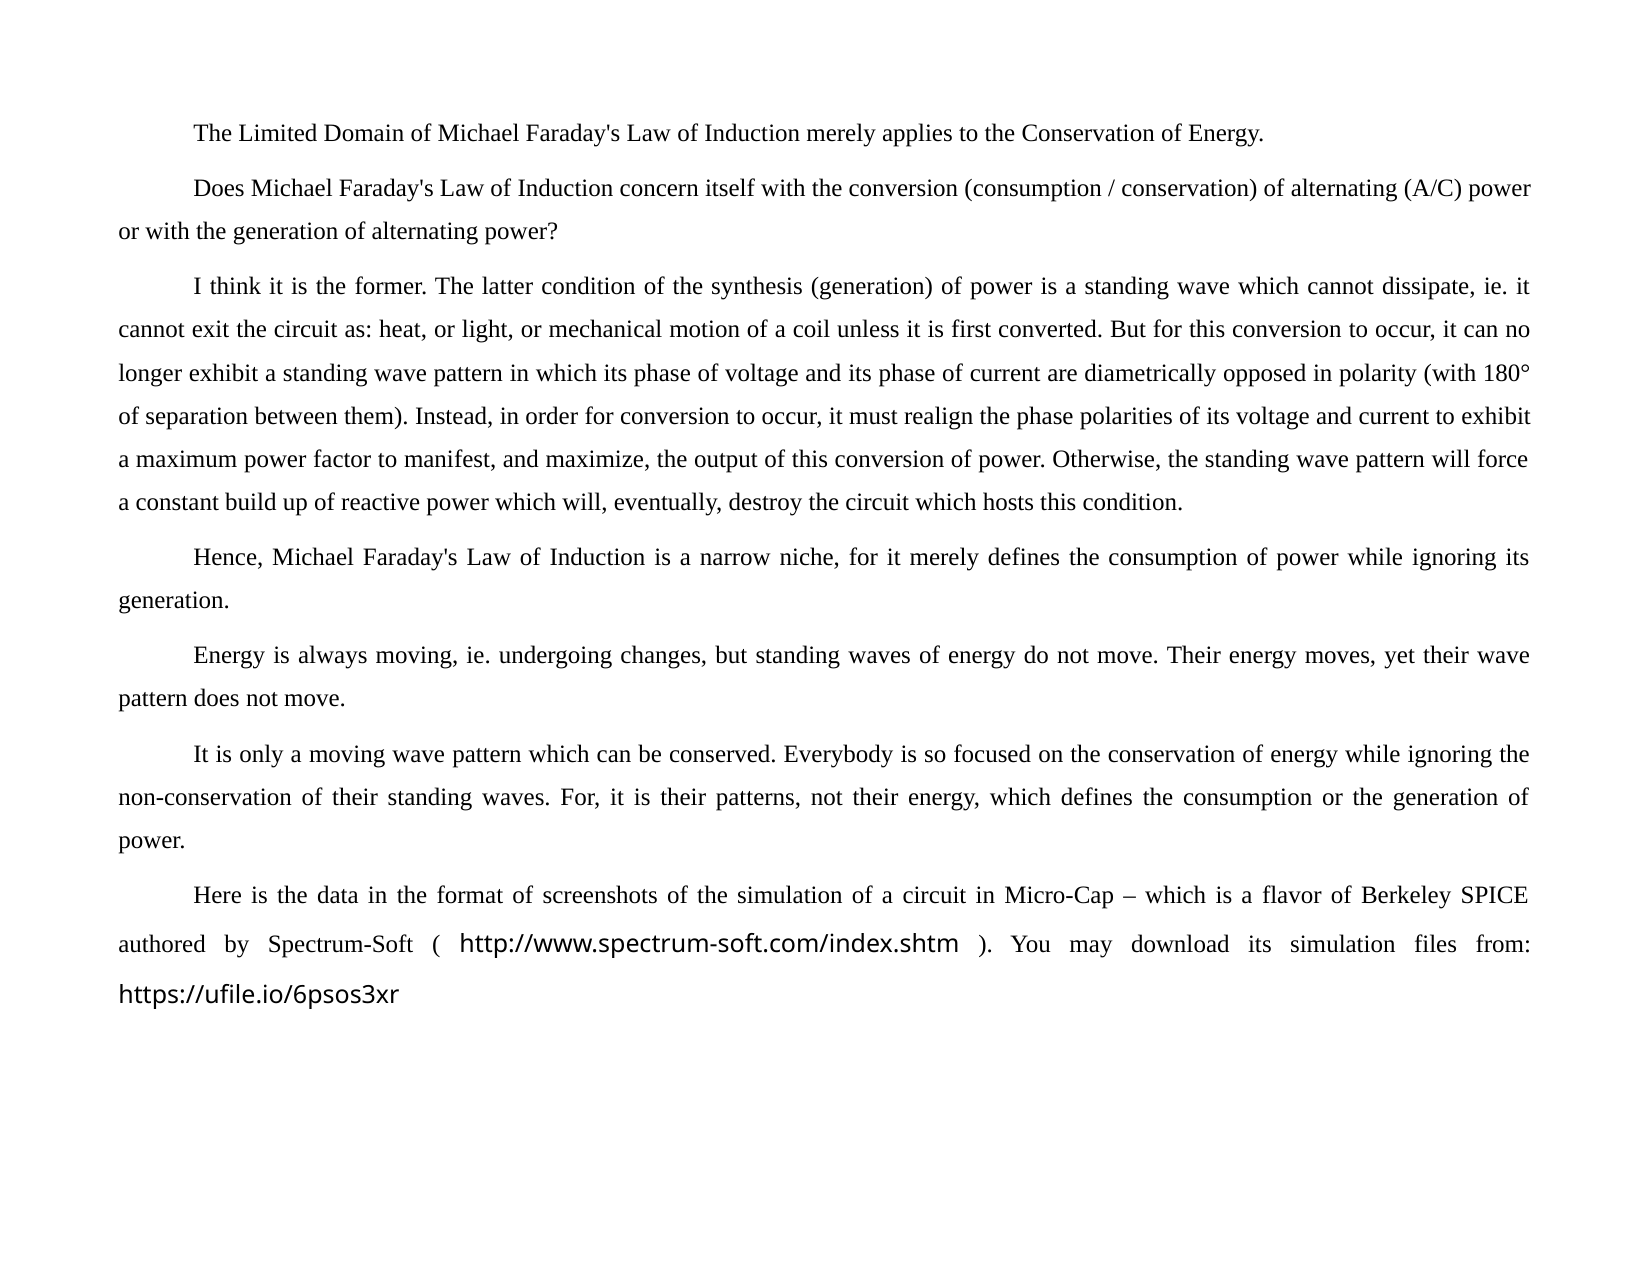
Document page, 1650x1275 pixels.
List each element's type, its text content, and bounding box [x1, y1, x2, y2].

text It is only a moving wave pattern which can be conserved. Everybody is so focused on the conservation of energy while ignoring the non-conservation of their standing waves. For, it is their patterns, not their energy, which defines the consumption or the generation of power. [118, 739, 1532, 854]
text Energy is always moving, ie. undergoing changes, but standing waves of energy do not move. Their energy moves, yet their wave pattern does not move. [118, 640, 1532, 712]
text Hence, Michael Faraday's Law of Induction is a narrow niche, for it merely defines the consumption of power while ignoring its generation. [118, 542, 1532, 614]
text Here is the data in the format of screenshots of the simulation of a circuit in Micro-Cap – which is a flavor of Berkeley SPICE authored by Spectrum-Soft ( http://www.spectrum-soft.com/index.shtm ). You may download its simulation files from: https://ufile.io/6psos3xr [118, 880, 1532, 1011]
text The Limited Domain of Michael Faraday's Law of Induction merely applies to the Conservation of Energy. [118, 118, 1532, 147]
text Does Michael Faraday's Law of Induction concern itself with the conversion (consumption / conservation) of alternating (A/C) power or with the generation of alternating power? [118, 173, 1532, 245]
text I think it is the former. The latter condition of the synthesis (generation) of power is a standing wave which cannot dissipate, ie. it cannot exit the circuit as: heat, or light, or mechanical motion of a coil unless it is first converted. But for this conversion to occur, it can no longer exhibit a standing wave pattern in which its phase of voltage and its phase of current are diametrically opposed in polarity (with 180° of separation between them). Instead, in order for conversion to occur, it must realign the phase polarities of its voltage and current to exhibit a maximum power factor to manifest, and maximize, the output of this conversion of power. Otherwise, the standing wave pattern will force a constant build up of reactive power which will, eventually, destroy the circuit which hosts this condition. [118, 271, 1532, 516]
